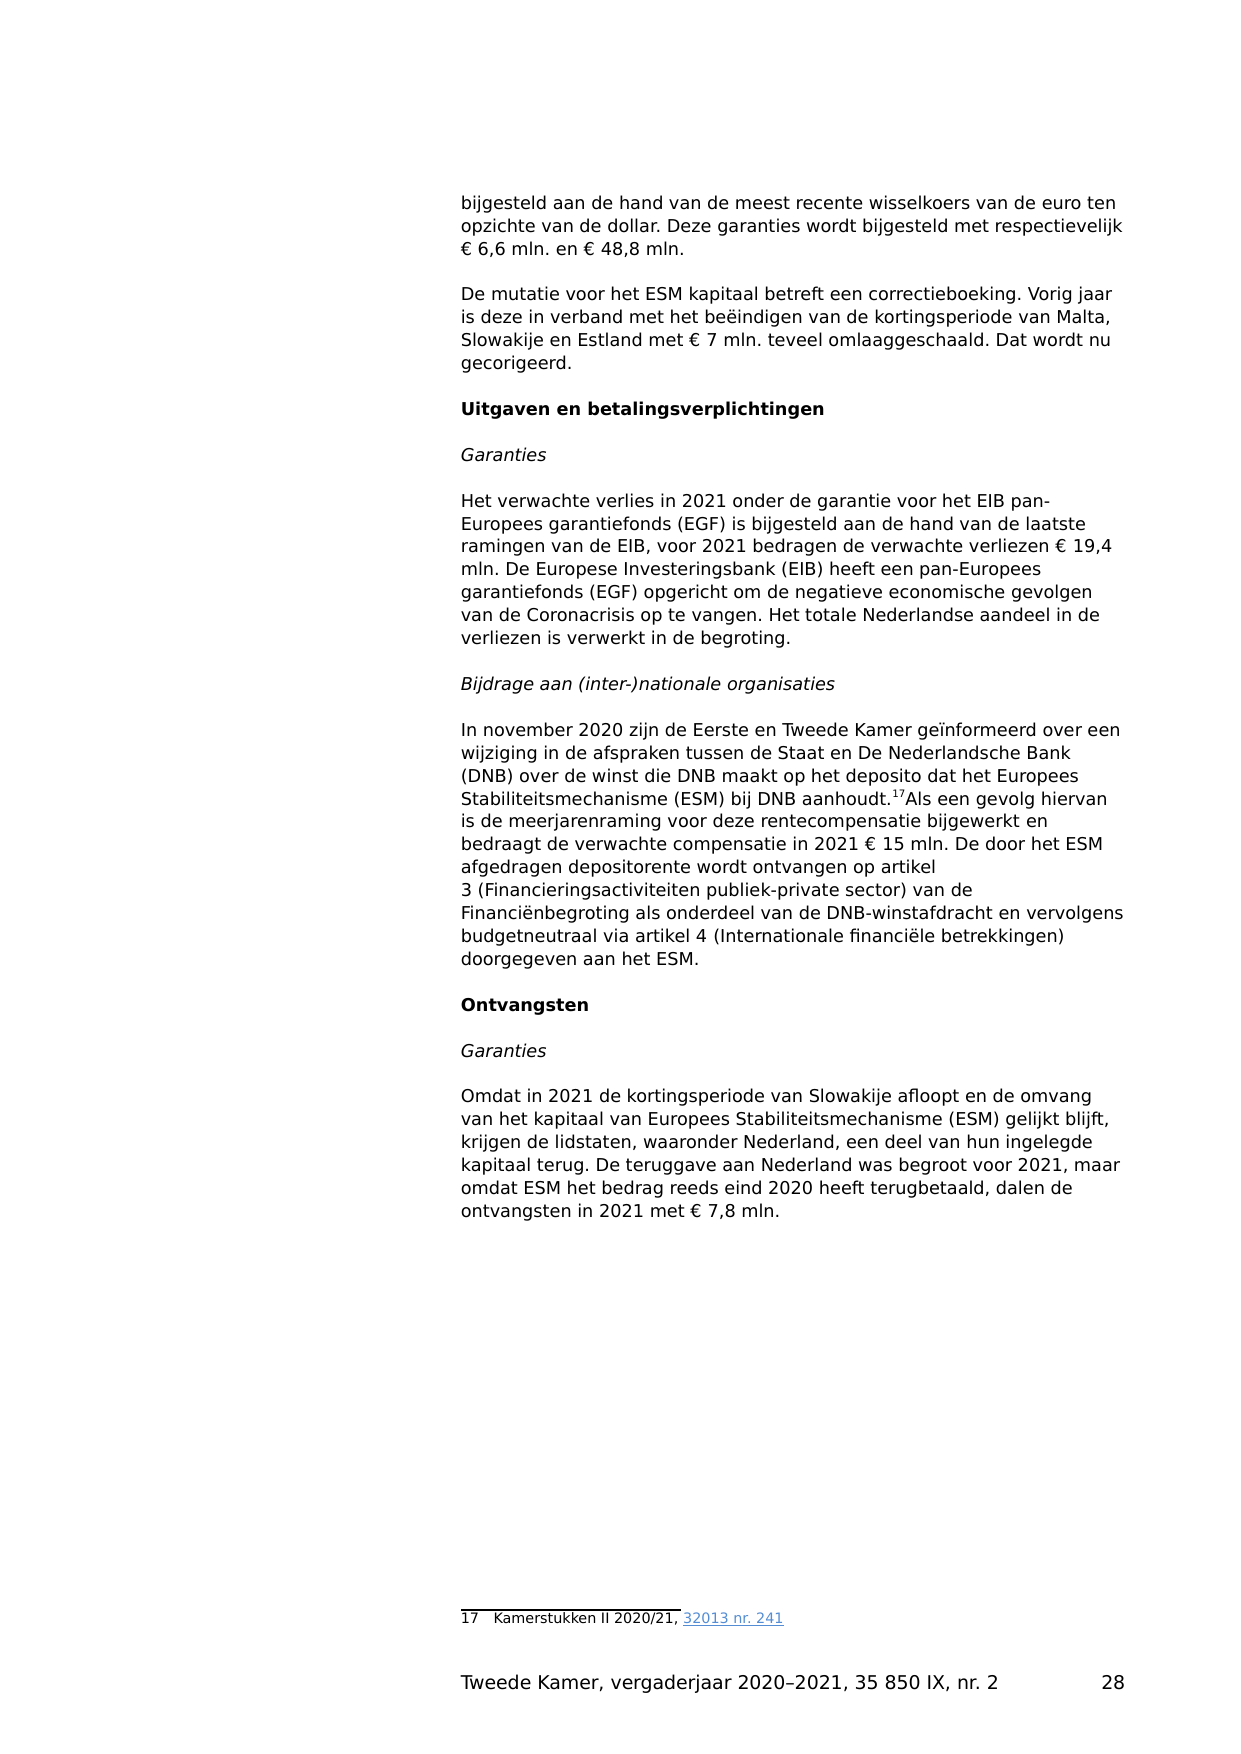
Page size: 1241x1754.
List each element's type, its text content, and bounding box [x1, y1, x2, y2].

text In november 2020 zijn de Eerste en Tweede Kamer geïnformeerd over een wijziging in de afspraken tussen de Staat en De Nederlandsche Bank (DNB) over de winst die DNB maakt op het deposito dat het Europees Stabiliteitsmechanisme (ESM) bij DNB aanhoudt.Als een gevolg hiervan is de meerjarenraming voor deze rentecompensatie bijgewerkt en bedraagt de verwachte compensatie in 2021 € 15 mln. De door het ESM afgedragen depositorente wordt ontvangen op artikel 3 (Financieringsactiviteiten publiek-private sector) van de Financiënbegroting als onderdeel van de DNB-winstafdracht en vervolgens budgetneutraal via artikel 4 (Internationale financiële betrekkingen) doorgegeven aan het ESM. [461, 718, 1125, 970]
text Bijdrage aan (inter-)nationale organisaties [461, 672, 1125, 695]
text De mutatie voor het ESM kapitaal betreft een correctieboeking. Vorig jaar is deze in verband met het beëindigen van de kortingsperiode van Malta, Slowakije en Estland met € 7 mln. teveel omlaaggeschaald. Dat wordt nu gecorigeerd. [461, 282, 1125, 374]
text Garanties [461, 1039, 1125, 1062]
text Ontvangsten [461, 993, 1125, 1016]
text Het verwachte verlies in 2021 onder de garantie voor het EIB pan-Europees garantiefonds (EGF) is bijgesteld aan de hand van de laatste ramingen van de EIB, voor 2021 bedragen de verwachte verliezen € 19,4 mln. De Europese Investeringsbank (EIB) heeft een pan-Europees garantiefonds (EGF) opgericht om de negatieve economische gevolgen van de Coronacrisis op te vangen. Het totale Nederlandse aandeel in de verliezen is verwerkt in de begroting. [461, 489, 1125, 649]
text bijgesteld aan de hand van de meest recente wisselkoers van de euro ten opzichte van de dollar. Deze garanties wordt bijgesteld met respectievelijk € 6,6 mln. en € 48,8 mln. [461, 191, 1125, 259]
text Garanties [461, 443, 1125, 466]
text __Kamerstukken II 2020/21, 32013 nr. 241 [461, 1610, 1125, 1627]
text Omdat in 2021 de kortingsperiode van Slowakije afloopt en de omvang van het kapitaal van Europees Stabiliteitsmechanisme (ESM) gelijkt blijft, krijgen de lidstaten, waaronder Nederland, een deel van hun ingelegde kapitaal terug. De teruggave aan Nederland was begroot voor 2021, maar omdat ESM het bedrag reeds eind 2020 heeft terugbetaald, dalen de ontvangsten in 2021 met € 7,8 mln. [461, 1084, 1125, 1222]
text Uitgaven en betalingsverplichtingen [461, 397, 1125, 420]
